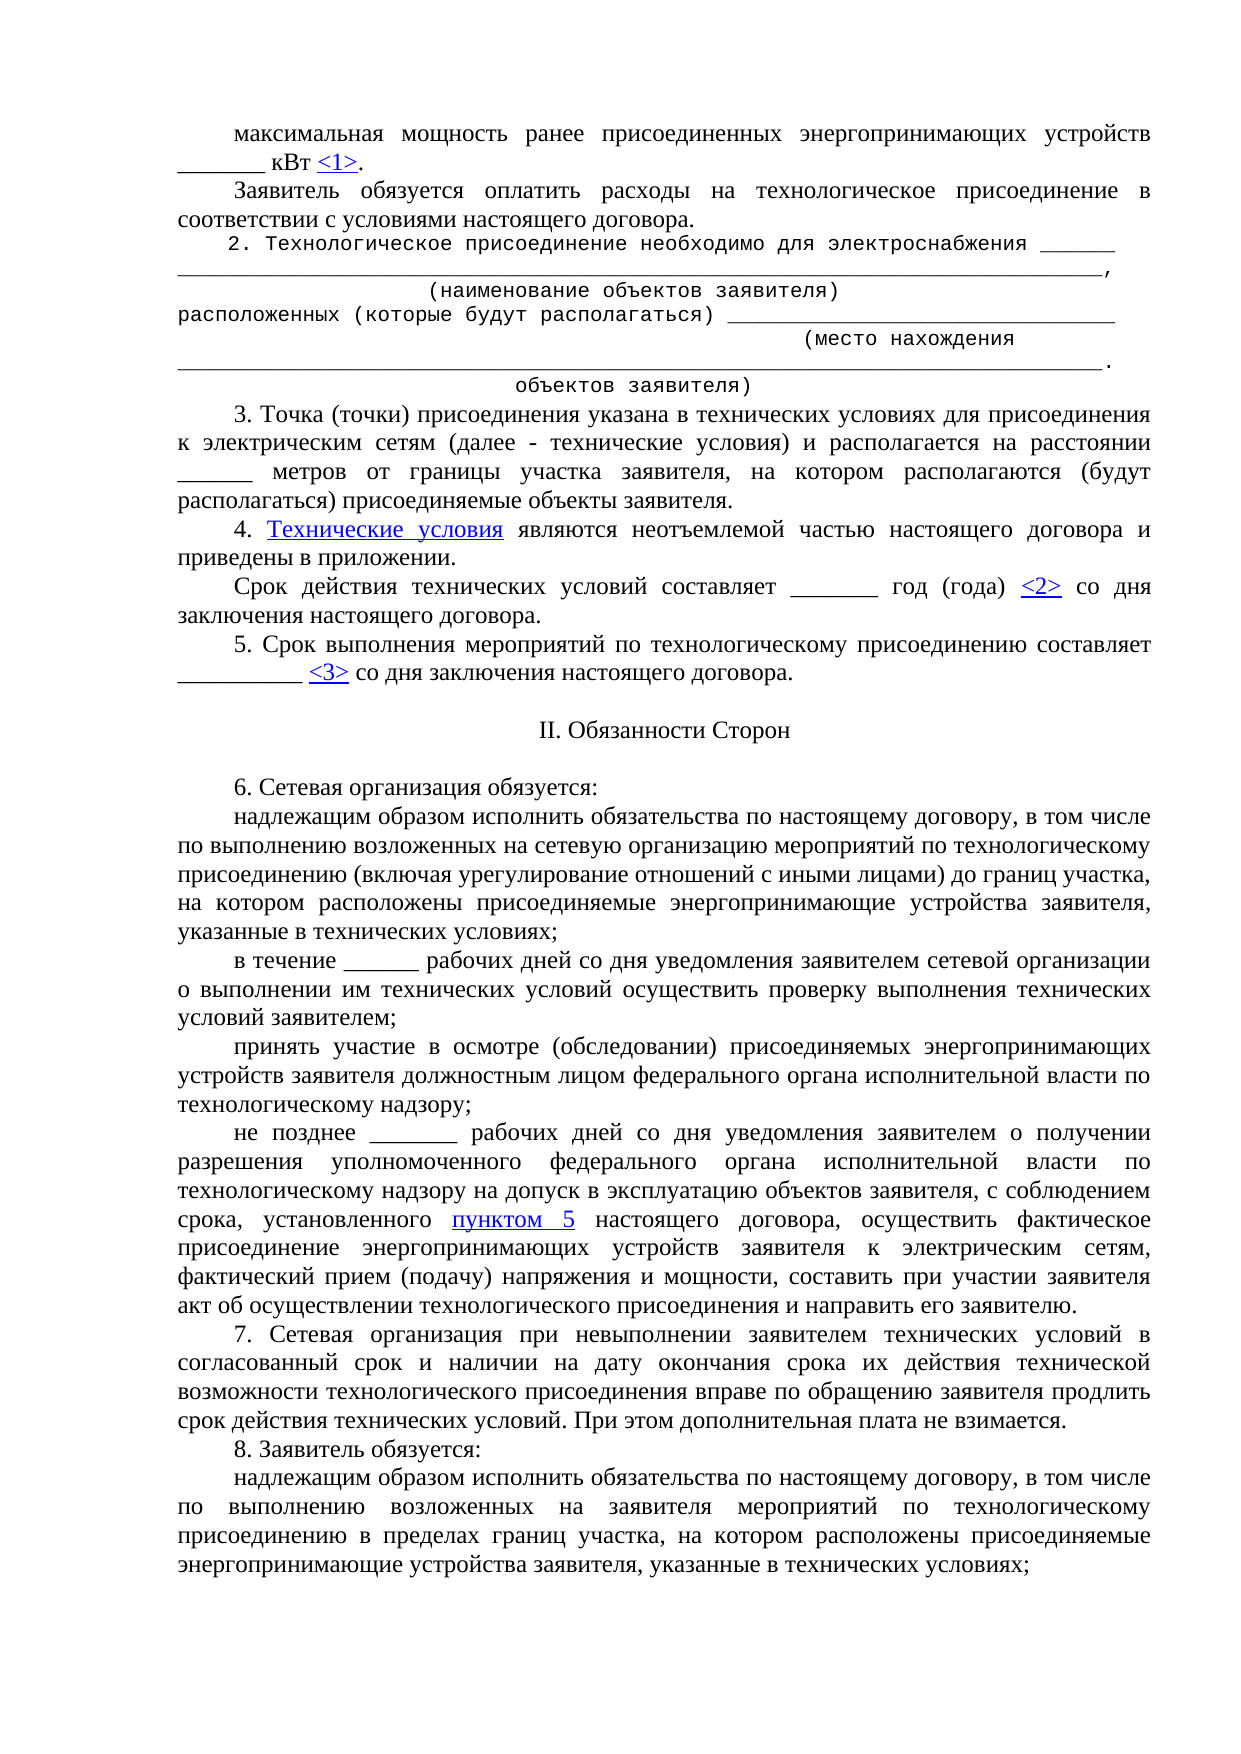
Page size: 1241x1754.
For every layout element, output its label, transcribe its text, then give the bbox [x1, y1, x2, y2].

text Срок действия технических условий составляет _______ год (года) <2> со дня заключения настоящего договора. [177, 571, 1152, 629]
text расположенных (которые будут располагаться) _______________________________ [177, 304, 1152, 328]
text 7. Сетевая организация при невыполнении заявителем технических условий в согласованный срок и наличии на дату окончания срока их действия технической возможности технологического присоединения вправе по обращению заявителя продлить срок действия технических условий. При этом дополнительная плата не взимается. [177, 1319, 1152, 1434]
subtitle II. Обязанности Сторон [177, 715, 1152, 744]
text в течение ______ рабочих дней со дня уведомления заявителем сетевой организации о выполнении им технических условий осуществить проверку выполнения технических условий заявителем; [177, 945, 1152, 1031]
text не позднее _______ рабочих дней со дня уведомления заявителем о получении разрешения уполномоченного федерального органа исполнительной власти по технологическому надзору на допуск в эксплуатацию объектов заявителя, с соблюдением срока, установленного пунктом 5 настоящего договора, осуществить фактическое присоединение энергопринимающих устройств заявителя к электрическим сетям, фактический прием (подачу) напряжения и мощности, составить при участии заявителя акт об осуществлении технологического присоединения и направить его заявителю. [177, 1117, 1152, 1319]
text принять участие в осмотре (обследовании) присоединяемых энергопринимающих устройств заявителя должностным лицом федерального органа исполнительной власти по технологическому надзору; [177, 1031, 1152, 1117]
text __________________________________________________________________________. [177, 351, 1152, 375]
text (наименование объектов заявителя) [177, 280, 1152, 304]
text объектов заявителя) [177, 375, 1152, 399]
text 4. Технические условия являются неотъемлемой частью настоящего договора и приведены в приложении. [177, 514, 1152, 571]
text 6. Сетевая организация обязуется: [177, 772, 1152, 801]
text __________________________________________________________________________, [177, 257, 1152, 280]
text 2. Технологическое присоединение необходимо для электроснабжения ______ [177, 233, 1152, 257]
text 3. Точка (точки) присоединения указана в технических условиях для присоединения к электрическим сетям (далее - технические условия) и располагается на расстоянии ______ метров от границы участка заявителя, на котором располагаются (будут располагаться) присоединяемые объекты заявителя. [177, 399, 1152, 514]
text надлежащим образом исполнить обязательства по настоящему договору, в том числе по выполнению возложенных на сетевую организацию мероприятий по технологическому присоединению (включая урегулирование отношений с иными лицами) до границ участка, на котором расположены присоединяемые энергопринимающие устройства заявителя, указанные в технических условиях; [177, 801, 1152, 945]
text (место нахождения [177, 328, 1152, 351]
text 5. Срок выполнения мероприятий по технологическому присоединению составляет __________ <3> со дня заключения настоящего договора. [177, 629, 1152, 686]
text максимальная мощность ранее присоединенных энергопринимающих устройств _______ кВт <1>. [177, 118, 1152, 176]
text надлежащим образом исполнить обязательства по настоящему договору, в том числе по выполнению возложенных на заявителя мероприятий по технологическому присоединению в пределах границ участка, на котором расположены присоединяемые энергопринимающие устройства заявителя, указанные в технических условиях; [177, 1462, 1152, 1577]
text 8. Заявитель обязуется: [177, 1434, 1152, 1462]
text Заявитель обязуется оплатить расходы на технологическое присоединение в соответствии с условиями настоящего договора. [177, 176, 1152, 233]
